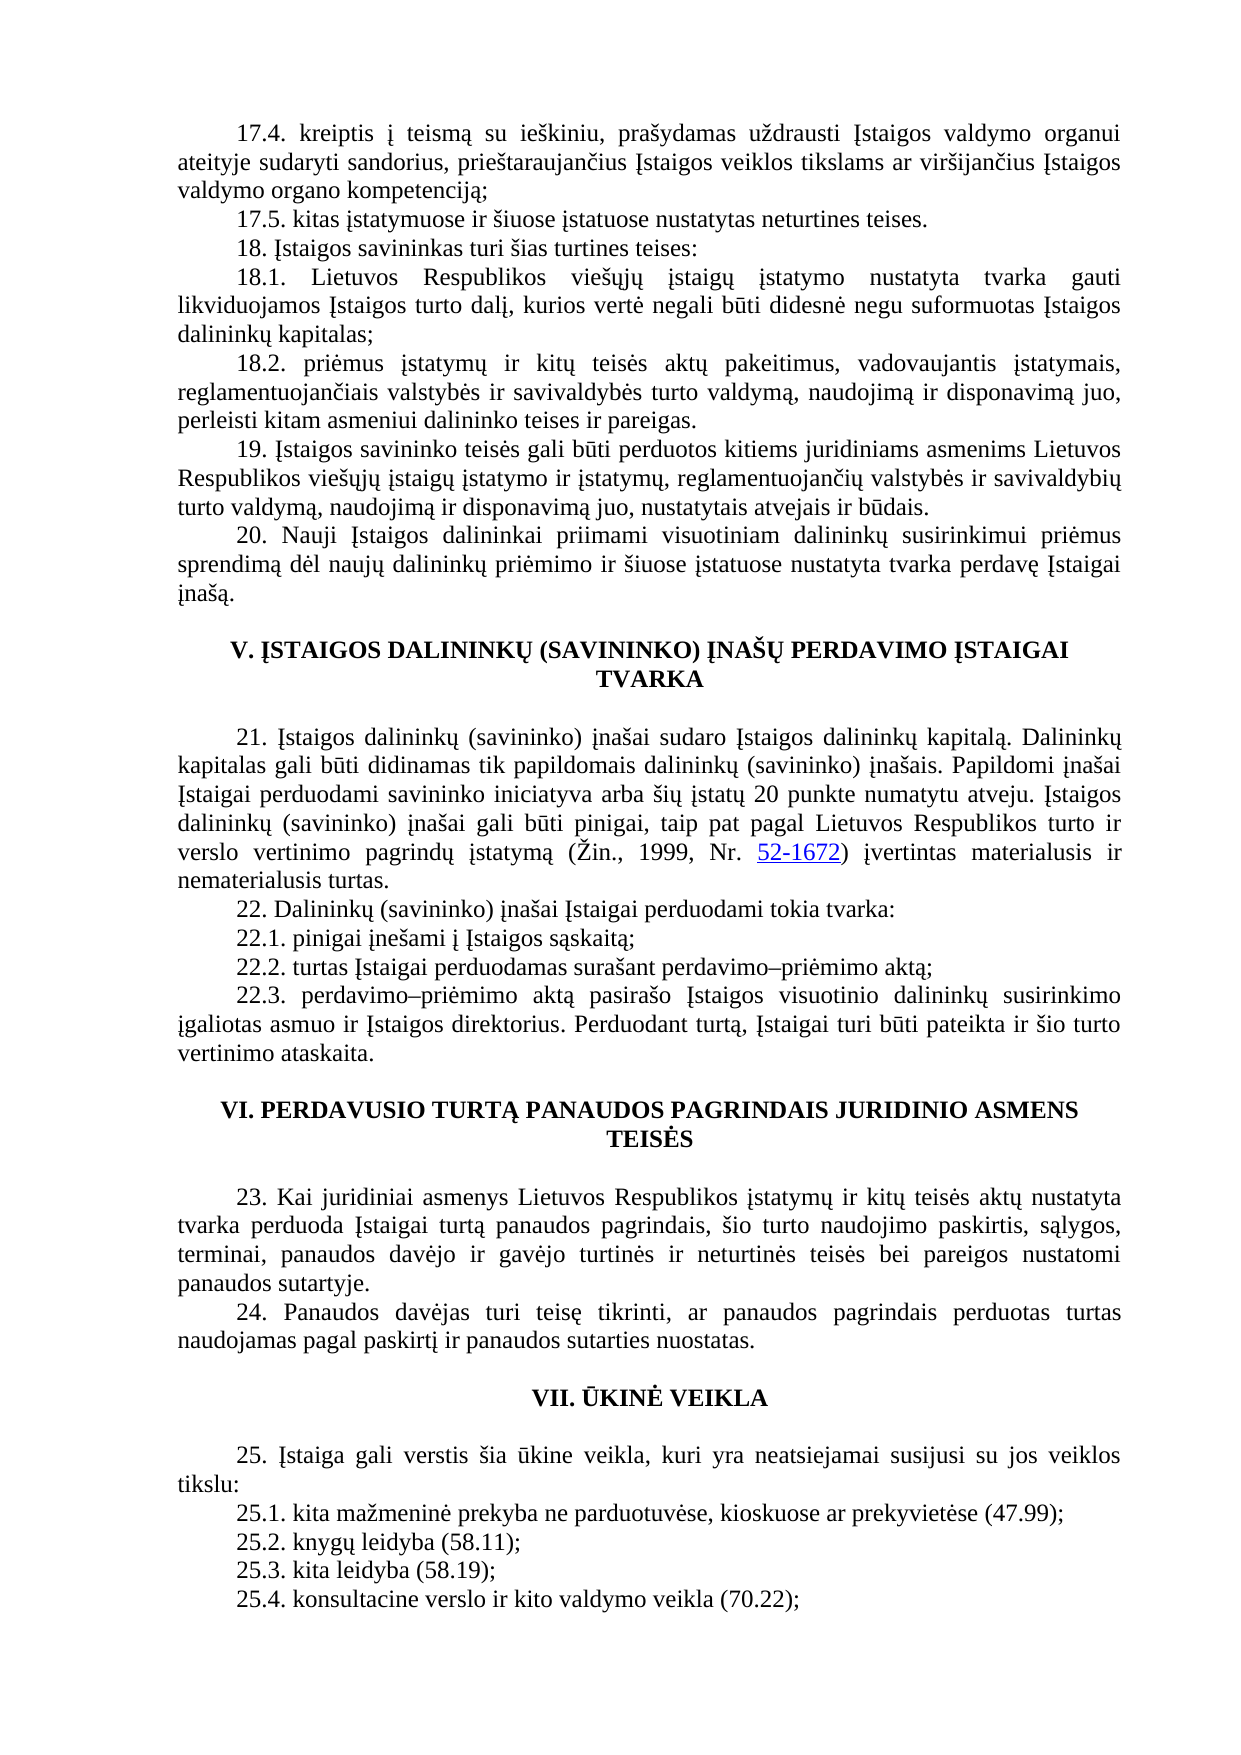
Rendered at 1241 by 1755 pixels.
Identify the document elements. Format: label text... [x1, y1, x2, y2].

text 21. Įstaigos dalininkų (savininko) įnašai sudaro Įstaigos dalininkų kapitalą. Dalininkų kapitalas gali būti didinamas tik papildomais dalininkų (savininko) įnašais. Papildomi įnašai Įstaigai perduodami savininko iniciatyva arba šių įstatų 20 punkte numatytu atveju. Įstaigos dalininkų (savininko) įnašai gali būti pinigai, taip pat pagal Lietuvos Respublikos turto ir verslo vertinimo pagrindų įstatymą (Žin., 1999, Nr. 52-1672) įvertintas materialusis ir nematerialusis turtas. [177, 722, 1122, 894]
text 18.1. Lietuvos Respublikos viešųjų įstaigų įstatymo nustatyta tvarka gauti likviduojamos Įstaigos turto dalį, kurios vertė negali būti didesnė negu suformuotas Įstaigos dalininkų kapitalas; [177, 262, 1122, 348]
text 24. Panaudos davėjas turi teisę tikrinti, ar panaudos pagrindais perduotas turtas naudojamas pagal paskirtį ir panaudos sutarties nuostatas. [177, 1297, 1122, 1354]
text 23. Kai juridiniai asmenys Lietuvos Respublikos įstatymų ir kitų teisės aktų nustatyta tvarka perduoda Įstaigai turtą panaudos pagrindais, šio turto naudojimo paskirtis, sąlygos, terminai, panaudos davėjo ir gavėjo turtinės ir neturtinės teisės bei pareigos nustatomi panaudos sutartyje. [177, 1182, 1122, 1297]
text 17.4. kreiptis į teismą su ieškiniu, prašydamas uždrausti Įstaigos valdymo organui ateityje sudaryti sandorius, prieštaraujančius Įstaigos veiklos tikslams ar viršijančius Įstaigos valdymo organo kompetenciją; [177, 118, 1122, 204]
text 18. Įstaigos savininkas turi šias turtines teises: [177, 233, 1122, 262]
text 25.3. kita leidyba (58.19); [177, 1556, 1122, 1584]
text 25. Įstaiga gali verstis šia ūkine veikla, kuri yra neatsiejamai susijusi su jos veiklos tikslu: [177, 1441, 1122, 1498]
text VII. ŪKINĖ VEIKLA [177, 1383, 1122, 1412]
text 25.2. knygų leidyba (58.11); [177, 1527, 1122, 1556]
text 17.5. kitas įstatymuose ir šiuose įstatuose nustatytas neturtines teises. [177, 204, 1122, 233]
text 25.4. konsultacine verslo ir kito valdymo veikla (70.22); [177, 1584, 1122, 1613]
text 22. Dalininkų (savininko) įnašai Įstaigai perduodami tokia tvarka: [177, 894, 1122, 923]
text 22.3. perdavimo–priėmimo aktą pasirašo Įstaigos visuotinio dalininkų susirinkimo įgaliotas asmuo ir Įstaigos direktorius. Perduodant turtą, Įstaigai turi būti pateikta ir šio turto vertinimo ataskaita. [177, 981, 1122, 1067]
text 20. Nauji Įstaigos dalininkai priimami visuotiniam dalininkų susirinkimui priėmus sprendimą dėl naujų dalininkų priėmimo ir šiuose įstatuose nustatyta tvarka perdavę Įstaigai įnašą. [177, 521, 1122, 607]
text VI. PERDAVUSIO TURTĄ PANAUDOS PAGRINDAIS JURIDINIO ASMENS TEISĖS [177, 1096, 1122, 1153]
text 19. Įstaigos savininko teisės gali būti perduotos kitiems juridiniams asmenims Lietuvos Respublikos viešųjų įstaigų įstatymo ir įstatymų, reglamentuojančių valstybės ir savivaldybių turto valdymą, naudojimą ir disponavimą juo, nustatytais atvejais ir būdais. [177, 434, 1122, 521]
text 25.1. kita mažmeninė prekyba ne parduotuvėse, kioskuose ar prekyvietėse (47.99); [177, 1498, 1122, 1527]
text V. ĮSTAIGOS DALININKŲ (SAVININKO) ĮNAŠŲ PERDAVIMO ĮSTAIGAI TVARKA [177, 636, 1122, 693]
text 18.2. priėmus įstatymų ir kitų teisės aktų pakeitimus, vadovaujantis įstatymais, reglamentuojančiais valstybės ir savivaldybės turto valdymą, naudojimą ir disponavimą juo, perleisti kitam asmeniui dalininko teises ir pareigas. [177, 348, 1122, 434]
text 22.2. turtas Įstaigai perduodamas surašant perdavimo–priėmimo aktą; [177, 952, 1122, 981]
text 22.1. pinigai įnešami į Įstaigos sąskaitą; [177, 923, 1122, 952]
